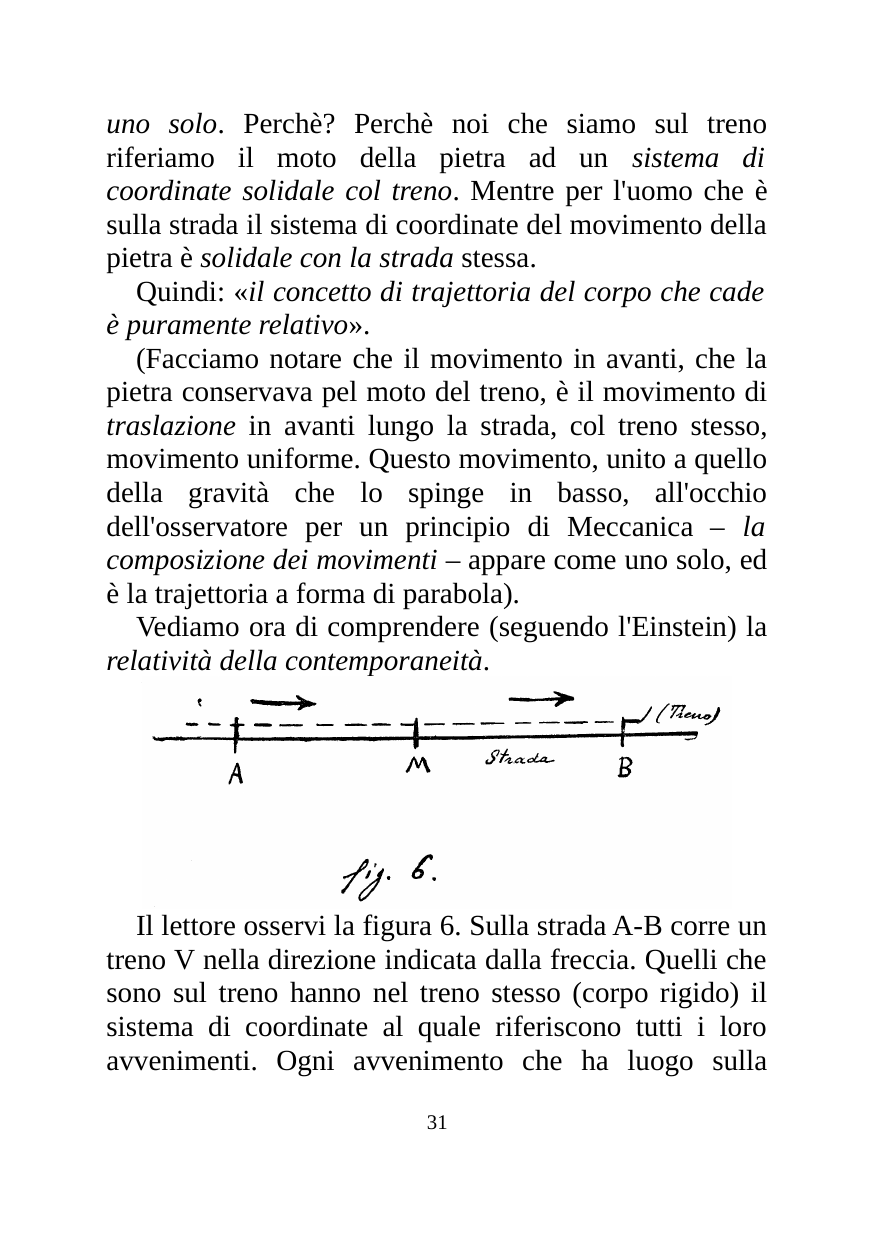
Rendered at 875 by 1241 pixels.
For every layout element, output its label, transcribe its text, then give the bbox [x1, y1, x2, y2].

text Quindi: «il concetto di trajettoria del corpo che cade è puramente relativo». [106, 274, 768, 341]
text uno solo. Perchè? Perchè noi che siamo sul treno riferiamo il moto della pietra ad un sistema di coordinate solidale col treno. Mentre per l'uomo che è sulla strada il sistema di coordinate del movimento della pietra è solidale con la strada stessa. [106, 106, 768, 274]
text (Facciamo notare che il movimento in avanti, che la pietra conservava pel moto del treno, è il movimento di traslazione in avanti lungo la strada, col treno stesso, movimento uniforme. Questo movimento, unito a quello della gravità che lo spinge in basso, all'occhio dell'osservatore per un principio di Meccanica – la composizione dei movimenti – appare come uno solo, ed è la trajettoria a forma di parabola). [106, 341, 768, 609]
text Il lettore osservi la figura 6. Sulla strada A-B corre un treno V nella direzione indicata dalla freccia. Quelli che sono sul treno hanno nel treno stesso (corpo rigido) il sistema di coordinate al quale riferiscono tutti i loro avvenimenti. Ogni avvenimento che ha luogo sulla [106, 676, 768, 1076]
text Vediamo ora di comprendere (seguendo l'Einstein) la relatività della contemporaneità. [106, 609, 768, 676]
picture [141, 676, 733, 909]
